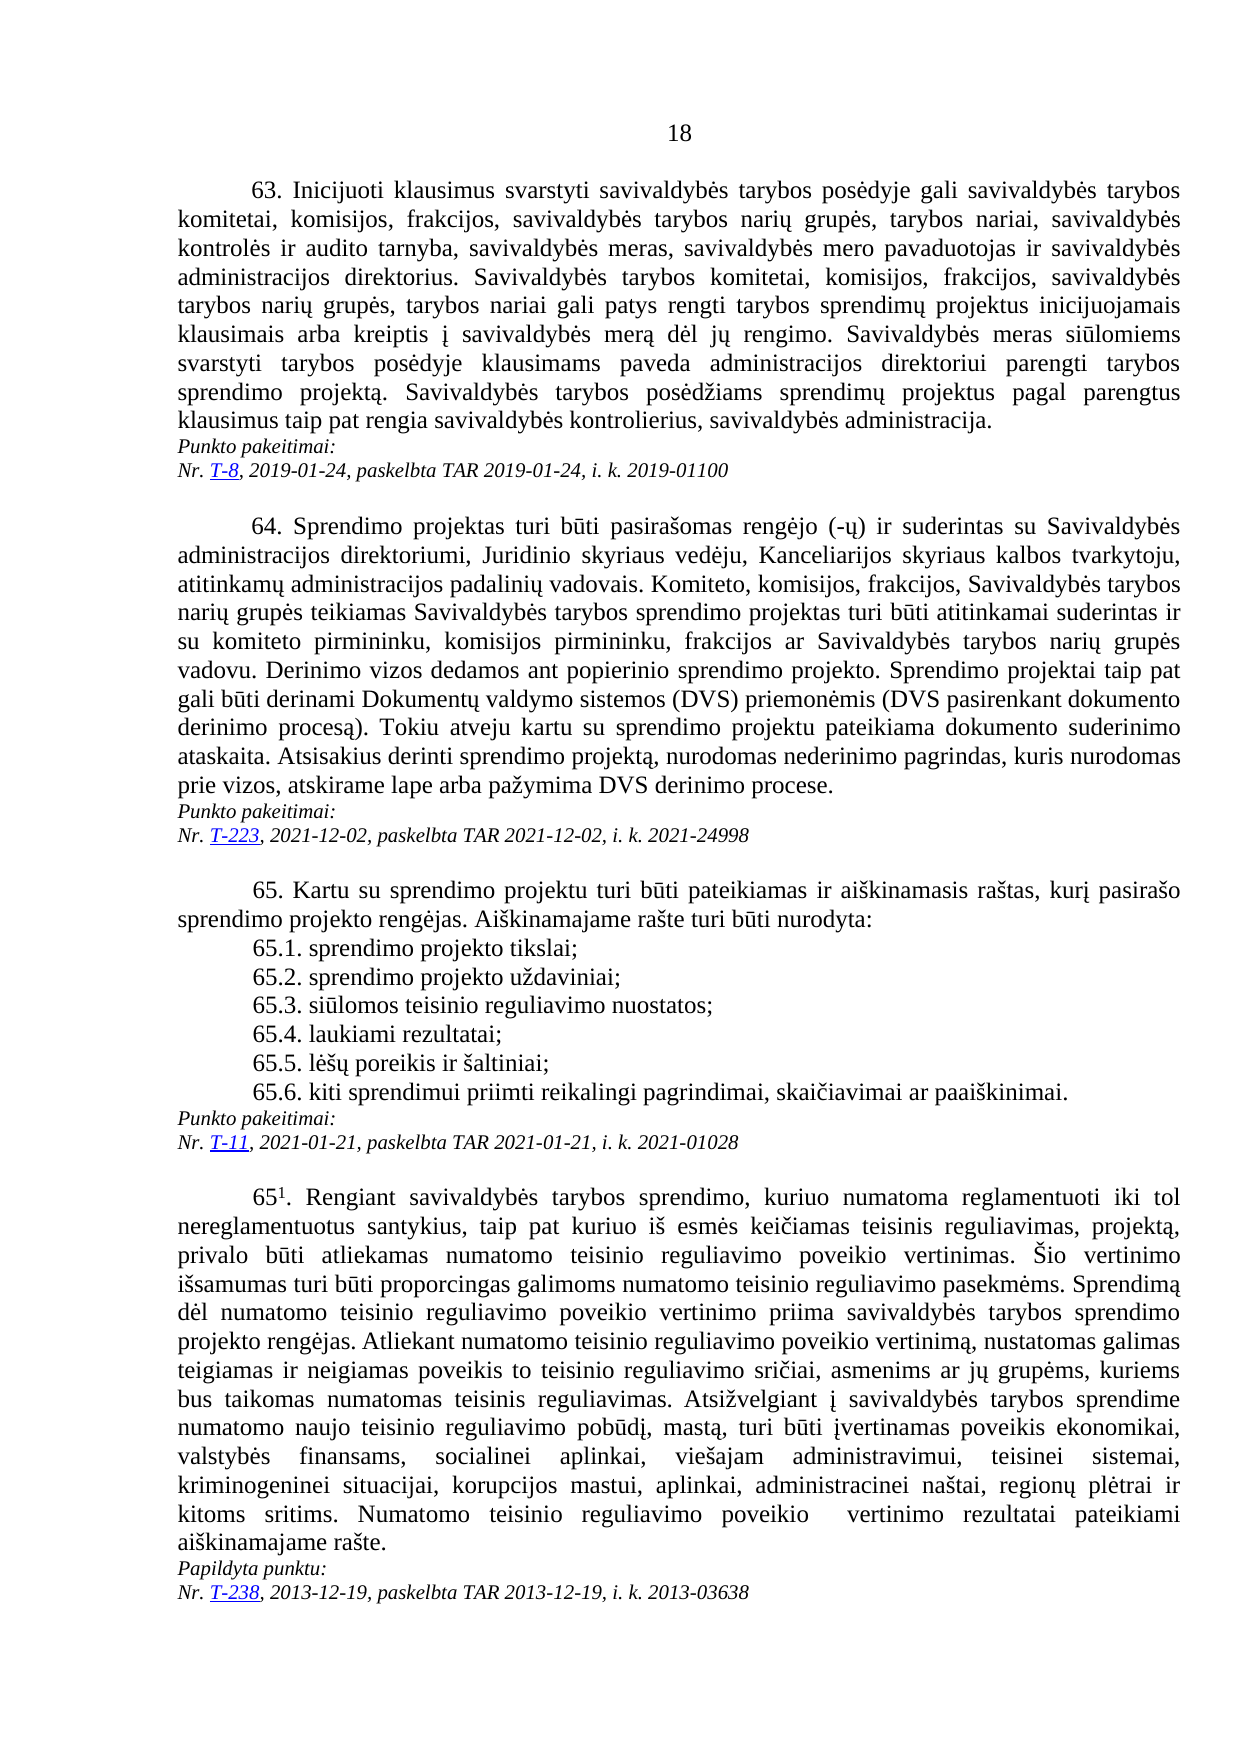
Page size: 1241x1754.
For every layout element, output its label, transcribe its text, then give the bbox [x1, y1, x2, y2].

text 65.5. lėšų poreikis ir šaltiniai; [177, 1048, 1181, 1077]
text Nr. T-8, 2019-01-24, paskelbta TAR 2019-01-24, i. k. 2019-01100 [177, 458, 1181, 482]
text Nr. T-223, 2021-12-02, paskelbta TAR 2021-12-02, i. k. 2021-24998 [177, 823, 1181, 847]
text Nr. T-238, 2013-12-19, paskelbta TAR 2013-12-19, i. k. 2013-03638 [177, 1580, 1181, 1604]
text 65.6. kiti sprendimui priimti reikalingi pagrindimai, skaičiavimai ar paaiškinimai. [177, 1077, 1181, 1106]
text Punkto pakeitimai: [177, 799, 1181, 823]
text 65.2. sprendimo projekto uždaviniai; [177, 962, 1181, 991]
text 65. Kartu su sprendimo projektu turi būti pateikiamas ir aiškinamasis raštas, kurį pasirašo sprendimo projekto rengėjas. Aiškinamajame rašte turi būti nurodyta: [177, 876, 1181, 933]
text 64. Sprendimo projektas turi būti pasirašomas rengėjo (-ų) ir suderintas su Savivaldybės administracijos direktoriumi, Juridinio skyriaus vedėju, Kanceliarijos skyriaus kalbos tvarkytoju, atitinkamų administracijos padalinių vadovais. Komiteto, komisijos, frakcijos, Savivaldybės tarybos narių grupės teikiamas Savivaldybės tarybos sprendimo projektas turi būti atitinkamai suderintas ir su komiteto pirmininku, komisijos pirmininku, frakcijos ar Savivaldybės tarybos narių grupės vadovu. Derinimo vizos dedamos ant popierinio sprendimo projekto. Sprendimo projektai taip pat gali būti derinami Dokumentų valdymo sistemos (DVS) priemonėmis (DVS pasirenkant dokumento derinimo procesą). Tokiu atveju kartu su sprendimo projektu pateikiama dokumento suderinimo ataskaita. Atsisakius derinti sprendimo projektą, nurodomas nederinimo pagrindas, kuris nurodomas prie vizos, atskirame lape arba pažymima DVS derinimo procese. [177, 511, 1181, 799]
text 63. Inicijuoti klausimus svarstyti savivaldybės tarybos posėdyje gali savivaldybės tarybos komitetai, komisijos, frakcijos, savivaldybės tarybos narių grupės, tarybos nariai, savivaldybės kontrolės ir audito tarnyba, savivaldybės meras, savivaldybės mero pavaduotojas ir savivaldybės administracijos direktorius. Savivaldybės tarybos komitetai, komisijos, frakcijos, savivaldybės tarybos narių grupės, tarybos nariai gali patys rengti tarybos sprendimų projektus inicijuojamais klausimais arba kreiptis į savivaldybės merą dėl jų rengimo. Savivaldybės meras siūlomiems svarstyti tarybos posėdyje klausimams paveda administracijos direktoriui parengti tarybos sprendimo projektą. Savivaldybės tarybos posėdžiams sprendimų projektus pagal parengtus klausimus taip pat rengia savivaldybės kontrolierius, savivaldybės administracija. [177, 176, 1181, 434]
text 65.4. laukiami rezultatai; [177, 1019, 1181, 1048]
text 651. Rengiant savivaldybės tarybos sprendimo, kuriuo numatoma reglamentuoti iki tol nereglamentuotus santykius, taip pat kuriuo iš esmės keičiamas teisinis reguliavimas, projektą, privalo būti atliekamas numatomo teisinio reguliavimo poveikio vertinimas. Šio vertinimo išsamumas turi būti proporcingas galimoms numatomo teisinio reguliavimo pasekmėms. Sprendimą dėl numatomo teisinio reguliavimo poveikio vertinimo priima savivaldybės tarybos sprendimo projekto rengėjas. Atliekant numatomo teisinio reguliavimo poveikio vertinimą, nustatomas galimas teigiamas ir neigiamas poveikis to teisinio reguliavimo sričiai, asmenims ar jų grupėms, kuriems bus taikomas numatomas teisinis reguliavimas. Atsižvelgiant į savivaldybės tarybos sprendime numatomo naujo teisinio reguliavimo pobūdį, mastą, turi būti įvertinamas poveikis ekonomikai, valstybės finansams, socialinei aplinkai, viešajam administravimui, teisinei sistemai, kriminogeninei situacijai, korupcijos mastui, aplinkai, administracinei naštai, regionų plėtrai ir kitoms sritims. Numatomo teisinio reguliavimo poveikio vertinimo rezultatai pateikiami aiškinamajame rašte. [177, 1182, 1181, 1556]
text Punkto pakeitimai: [177, 1106, 1181, 1130]
text 65.3. siūlomos teisinio reguliavimo nuostatos; [177, 991, 1181, 1019]
text Punkto pakeitimai: [177, 434, 1181, 458]
text 65.1. sprendimo projekto tikslai; [177, 933, 1181, 962]
text Nr. T-11, 2021-01-21, paskelbta TAR 2021-01-21, i. k. 2021-01028 [177, 1130, 1181, 1154]
text Papildyta punktu: [177, 1556, 1181, 1580]
